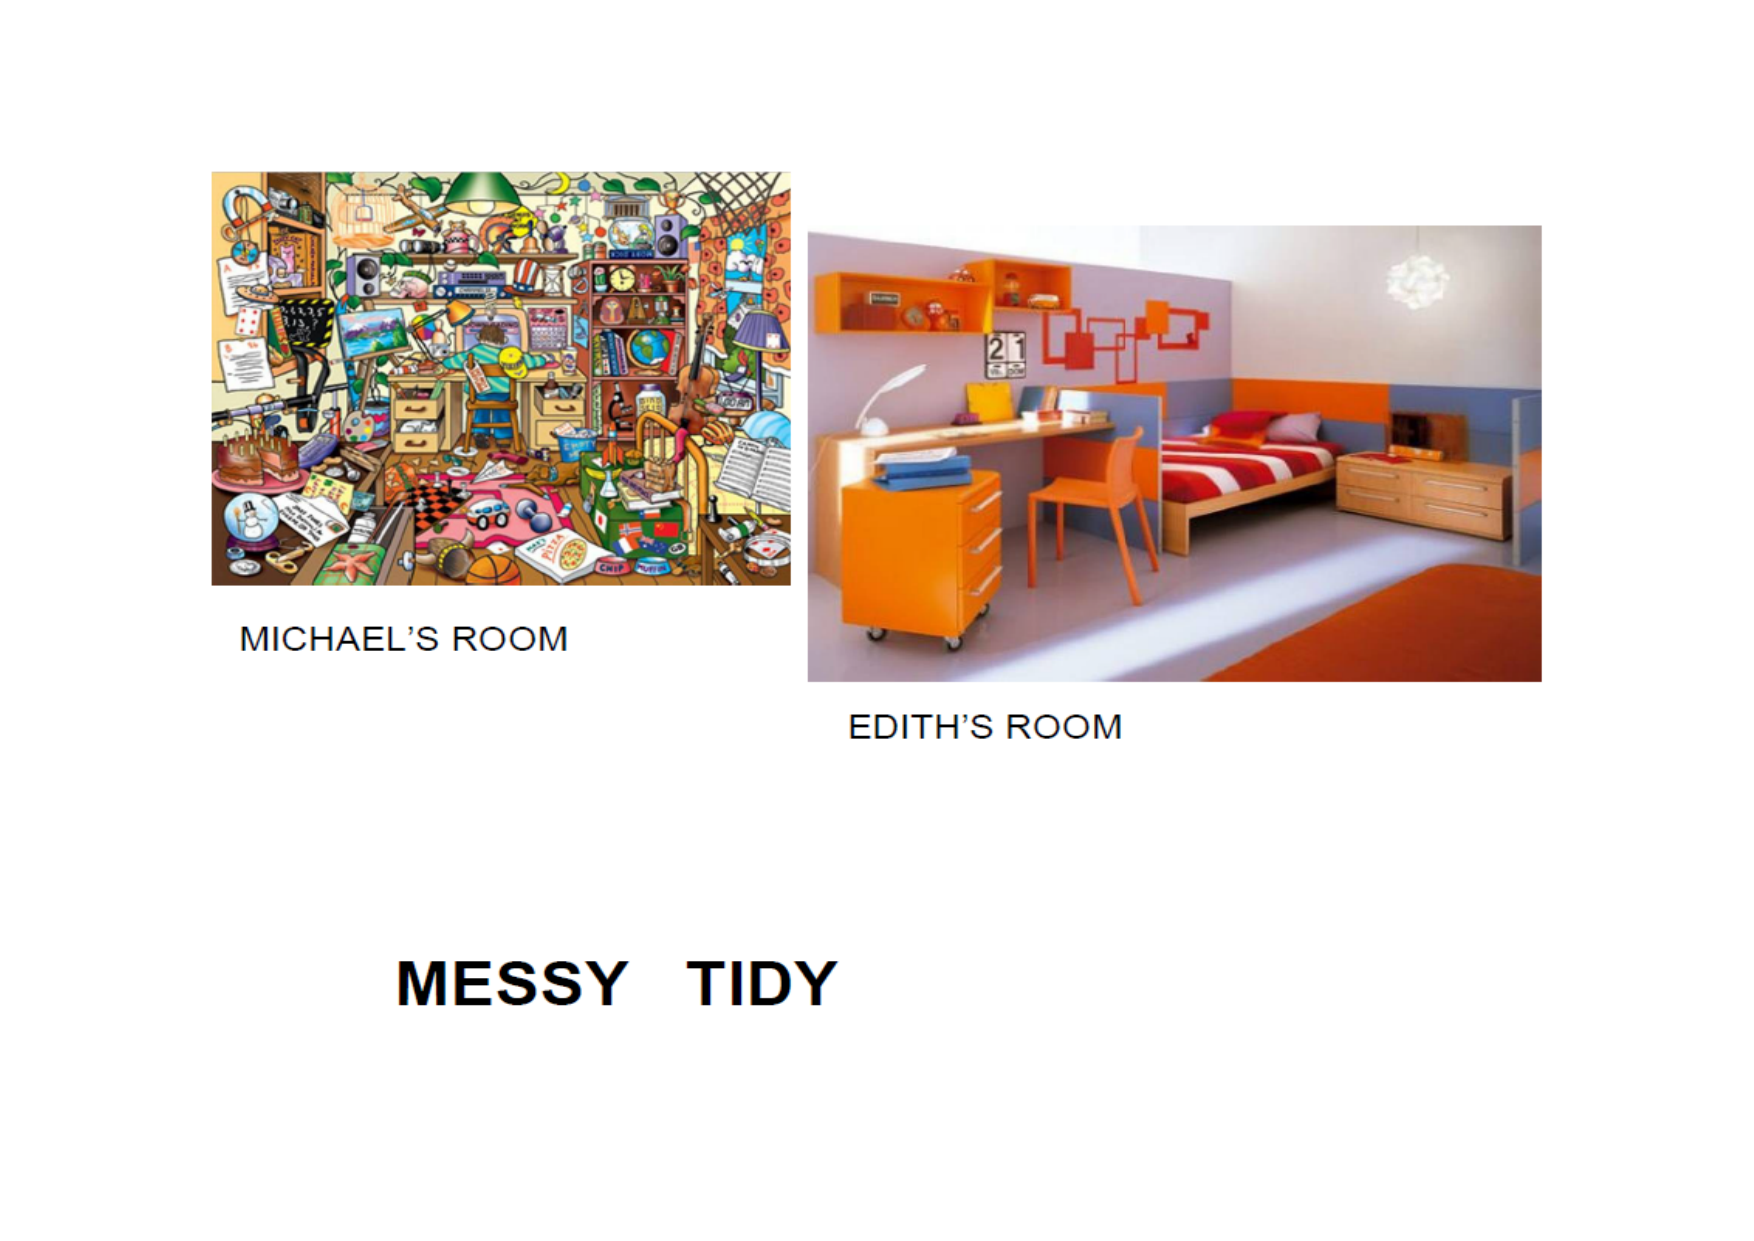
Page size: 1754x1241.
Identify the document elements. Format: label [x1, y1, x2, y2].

picture [151, 118, 1603, 1023]
